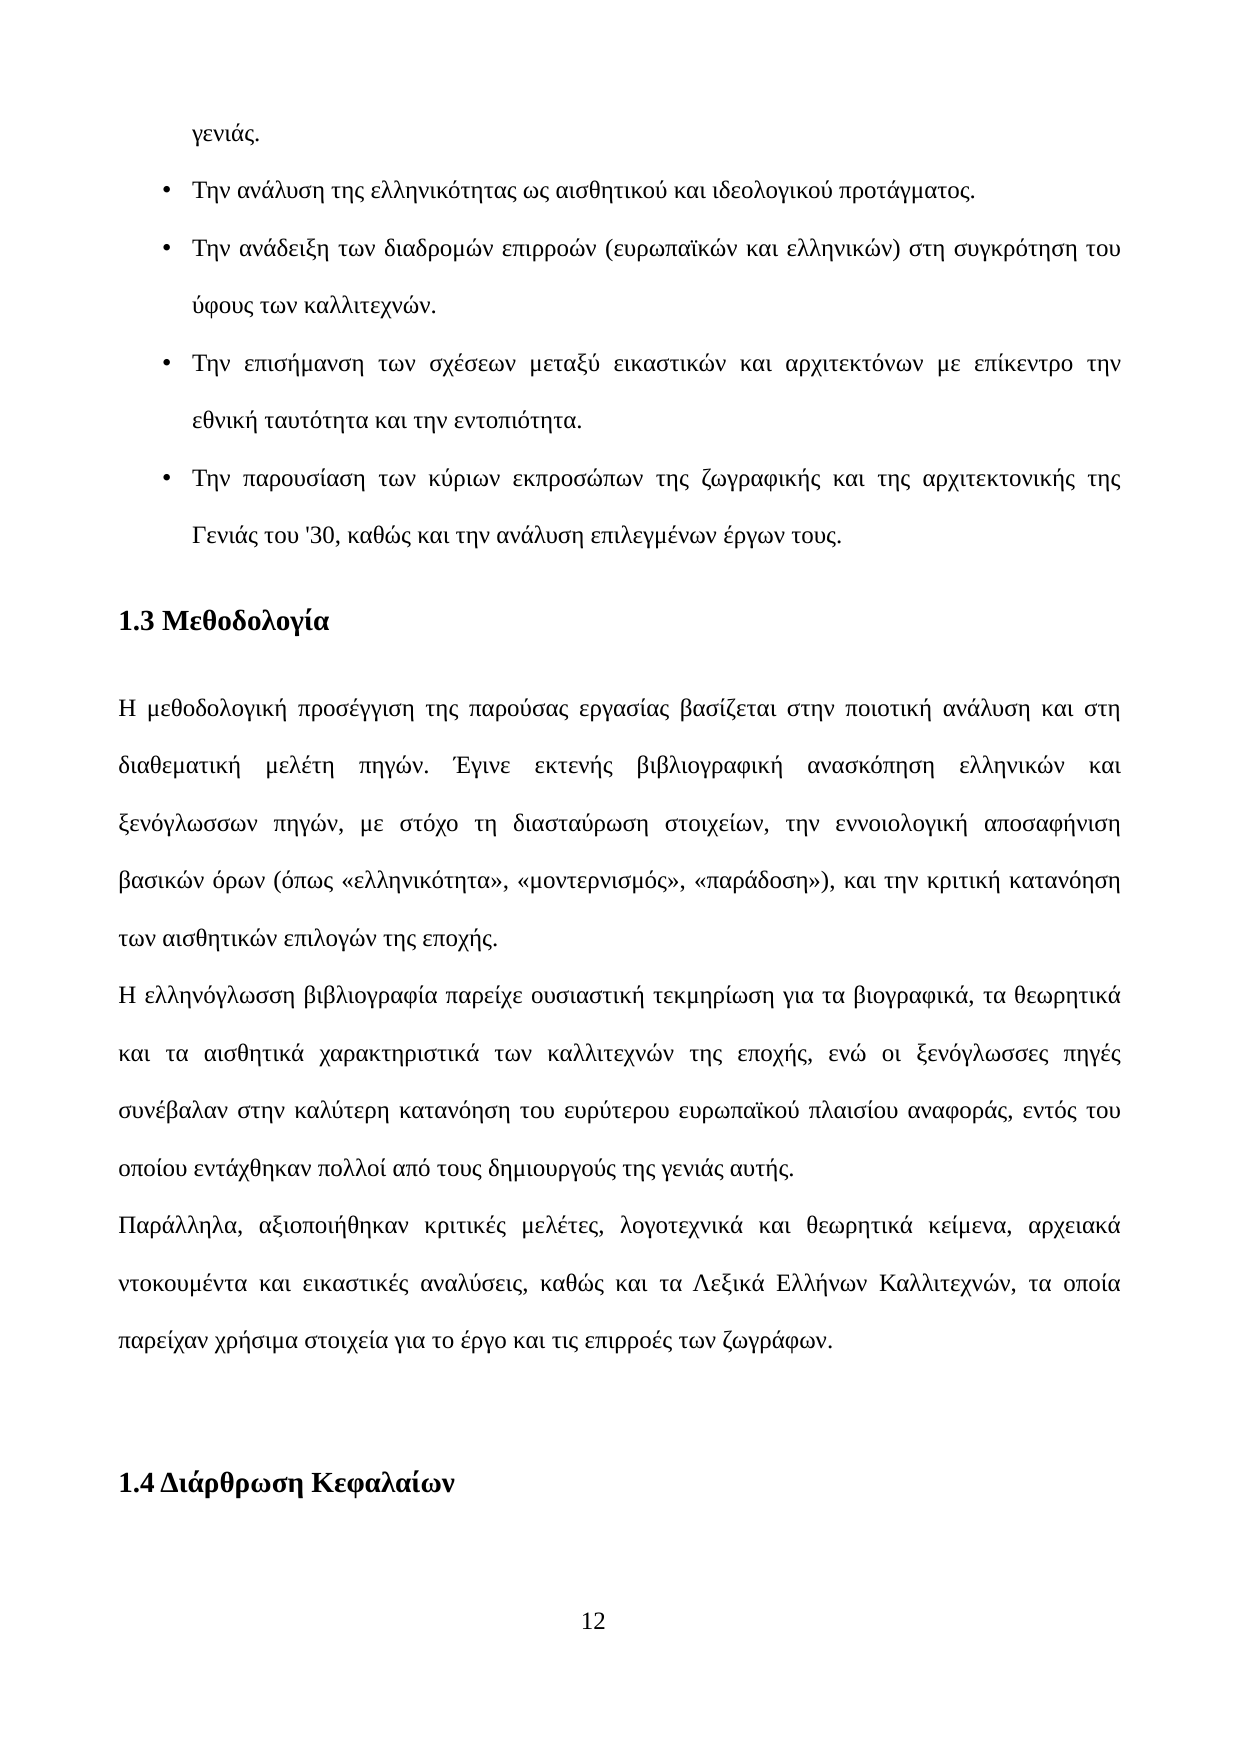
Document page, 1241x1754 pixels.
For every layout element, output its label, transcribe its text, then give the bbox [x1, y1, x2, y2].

text 1.4 Διάρθρωση Κεφαλαίων [118, 1439, 1122, 1499]
text 1.3 Μεθοδολογία [118, 576, 1122, 636]
text Η ελληνόγλωσση βιβλιογραφία παρείχε ουσιαστική τεκμηρίωση για τα βιογραφικά, τα θεωρητικά και τα αισθητικά χαρακτηριστικά των καλλιτεχνών της εποχής, ενώ οι ξενόγλωσσες πηγές συνέβαλαν στην καλύτερη κατανόηση του ευρύτερου ευρωπαϊκού πλαισίου αναφοράς, εντός του οποίου εντάχθηκαν πολλοί από τους δημιουργούς της γενιάς αυτής. [118, 979, 1122, 1182]
list Την ανάδειξη των διαδρομών επιρροών (ευρωπαϊκών και ελληνικών) στη συγκρότηση του ύφους των καλλιτεχνών. [162, 231, 1122, 319]
list γενιάς. [162, 118, 1122, 147]
list Την επισήμανση των σχέσεων μεταξύ εικαστικών και αρχιτεκτόνων με επίκεντρο την εθνική ταυτότητα και την εντοπιότητα. [162, 346, 1122, 434]
list Την παρουσίαση των κύριων εκπροσώπων της ζωγραφικής και της αρχιτεκτονικής της Γενιάς του '30, καθώς και την ανάλυση επιλεγμένων έργων τους. [162, 461, 1122, 549]
list Την ανάλυση της ελληνικότητας ως αισθητικού και ιδεολογικού προτάγματος. [162, 174, 1122, 204]
text Η μεθοδολογική προσέγγιση της παρούσας εργασίας βασίζεται στην ποιοτική ανάλυση και στη διαθεματική μελέτη πηγών. Έγινε εκτενής βιβλιογραφική ανασκόπηση ελληνικών και ξενόγλωσσων πηγών, με στόχο τη διασταύρωση στοιχείων, την εννοιολογική αποσαφήνιση βασικών όρων (όπως «ελληνικότητα», «μοντερνισμός», «παράδοση»), και την κριτική κατανόηση των αισθητικών επιλογών της εποχής. [118, 666, 1122, 952]
text Παράλληλα, αξιοποιήθηκαν κριτικές μελέτες, λογοτεχνικά και θεωρητικά κείμενα, αρχειακά ντοκουμέντα και εικαστικές αναλύσεις, καθώς και τα Λεξικά Ελλήνων Καλλιτεχνών, τα οποία παρείχαν χρήσιμα στοιχεία για το έργο και τις επιρροές των ζωγράφων. [118, 1209, 1122, 1354]
